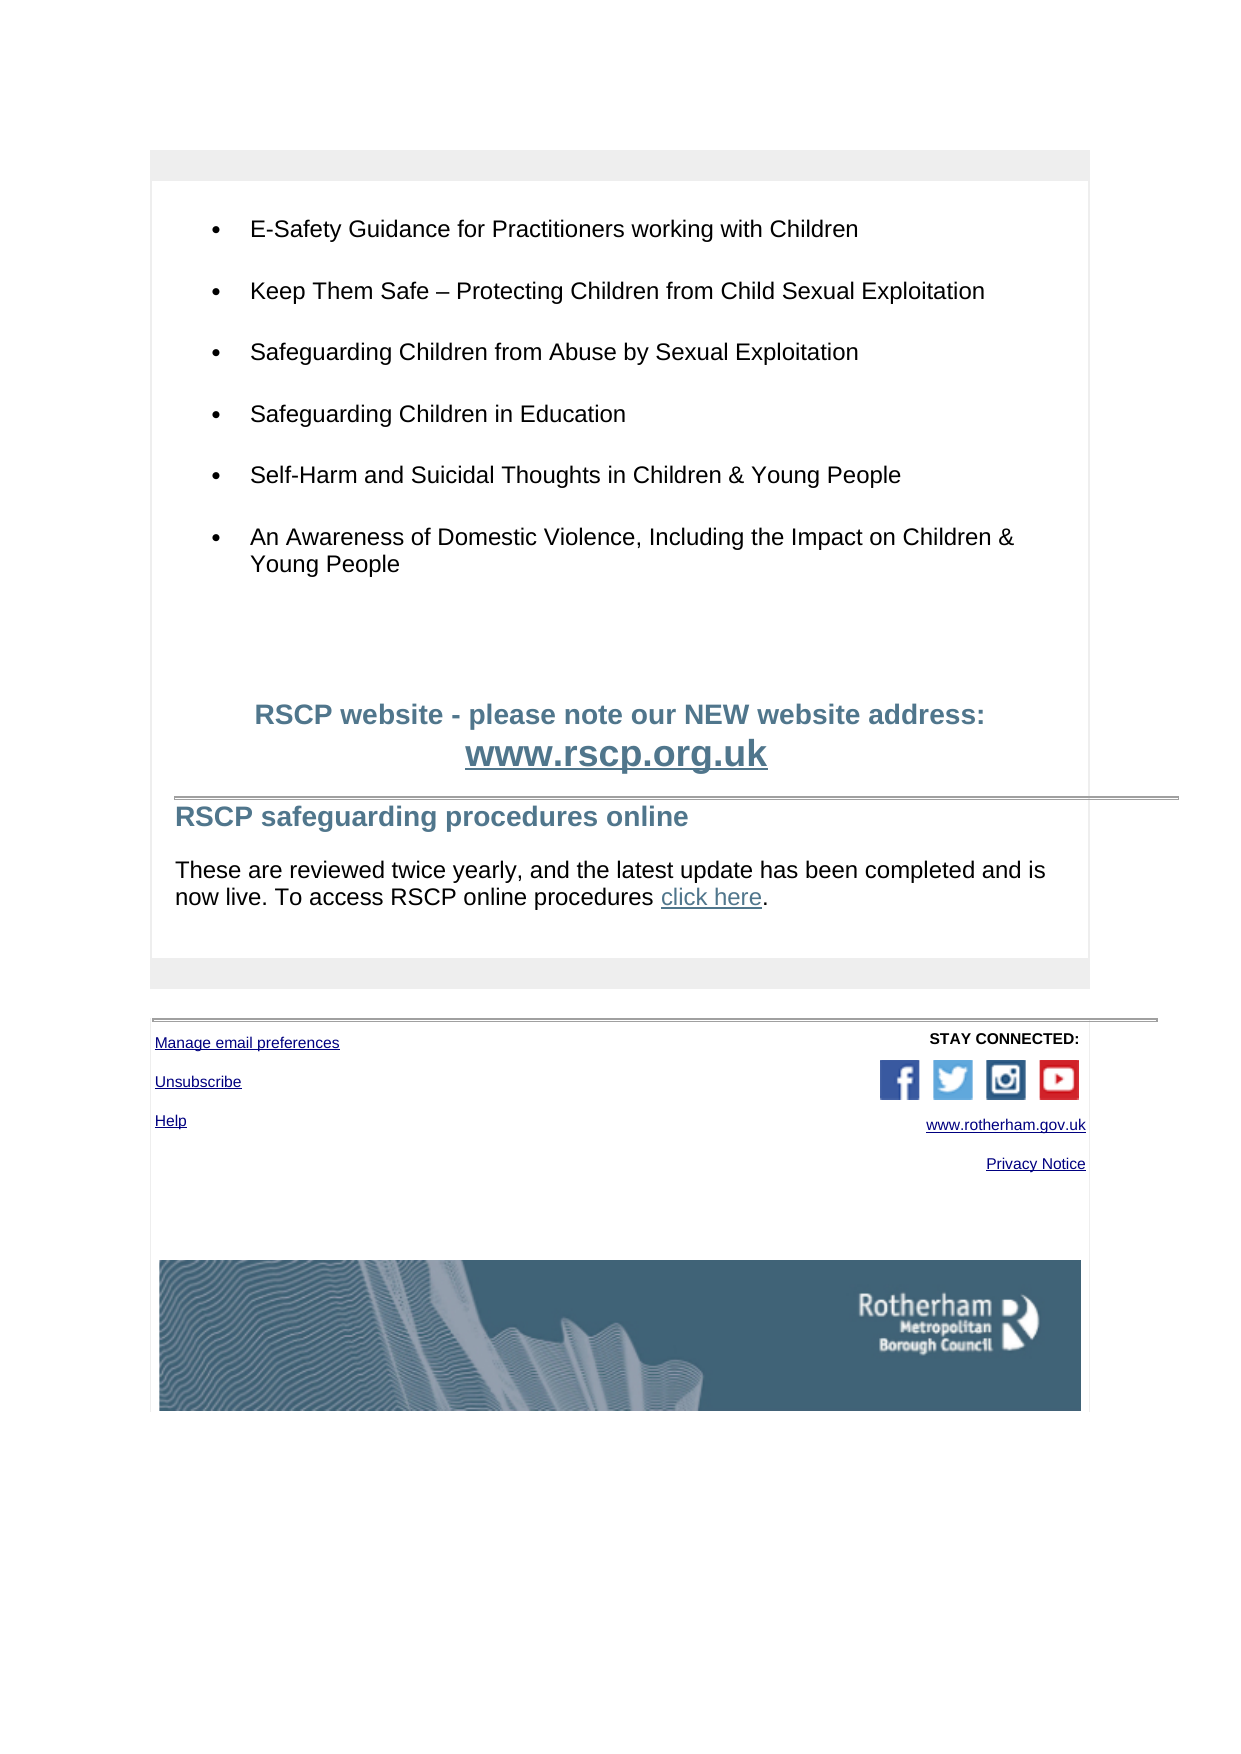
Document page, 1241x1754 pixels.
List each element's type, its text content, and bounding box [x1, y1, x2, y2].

table_header [152, 150, 1088, 181]
table_cell [151, 1259, 1089, 1412]
table_header Manage email preferences Unsubscribe Help [153, 1022, 588, 1257]
table_cell [1033, 1054, 1086, 1105]
table_header [152, 958, 1088, 989]
table_cell [980, 1054, 1033, 1105]
table_header [152, 181, 1088, 958]
table_cell [873, 1054, 926, 1105]
table_header Training and Development Ways to keep your knowledge up to date! There are several ways to keep your knowledge up to date, as face to face training is not currently available due to the ongoing COVID-19 situation. These can include: Weekly Email Alerts from the NSPCC NSPCC Learning podcasts NSPCC Information Service National institute for Health and Care Excellence (NICE) Updates Free E-learning with other providers The following online courses are provided by external organisations free of charge and can be accessed directly via their website. Please note you may be required to register with some providers. Understanding Animal Welfare in Violent Homes. Anti-Bullying Alliance free online training CEOP/ThinkYouKnow CSE PACE - Keep them safe: an interactive CSE learning tool Disability Matters Female Genital Mutilation Gender Nonconforming Young People Home Office Free Online Training - The Home Office offers a range of free online learning courses through the Virtual College, these include: Female Genital Mutilation (FGM) Awareness of Forced Marriage Identifying Sexual Behaviours (Brookes Guide) Modern Slavery Online Safety - Digital Parenting Self-Harm and Risky Behaviour Social Work Tools and Resources for Direct Work with Children and Adults Trafficking For the following e-learning courses visit our website, and click E-learning: Awareness of Child Abuse and Neglect (Core and Foundation) An Introduction to FGM, Forced Marriage, Spirit Possession and Honour-based Violence E-Safety Guidance for Practitioners working with Children Keep Them Safe – Protecting Children from Child Sexual Exploitation Safeguarding Children from Abuse by Sexual Exploitation Safeguarding Children in Education Self-Harm and Suicidal Thoughts in Children & Young People An Awareness of Domestic Violence, Including the Impact on Children & Young People RSCP website - please note our NEW website address: www.rscp.org.uk RSCP safeguarding procedures online These are reviewed twice yearly, and the latest update has been completed and is now live. To access RSCP online procedures click here. [175, 205, 1065, 796]
table_header www.rotherham.gov.uk Privacy Notice [588, 1022, 1087, 1257]
table_cell [926, 1054, 979, 1105]
table_header Training and Development Ways to keep your knowledge up to date! There are several ways to keep your knowledge up to date, as face to face training is not currently available due to the ongoing COVID-19 situation. These can include: Weekly Email Alerts from the NSPCC NSPCC Learning podcasts NSPCC Information Service National institute for Health and Care Excellence (NICE) Updates Free E-learning with other providers The following online courses are provided by external organisations free of charge and can be accessed directly via their website. Please note you may be required to register with some providers. Understanding Animal Welfare in Violent Homes. Anti-Bullying Alliance free online training CEOP/ThinkYouKnow CSE PACE - Keep them safe: an interactive CSE learning tool Disability Matters Female Genital Mutilation Gender Nonconforming Young People Home Office Free Online Training - The Home Office offers a range of free online learning courses through the Virtual College, these include: Female Genital Mutilation (FGM) Awareness of Forced Marriage Identifying Sexual Behaviours (Brookes Guide) Modern Slavery Online Safety - Digital Parenting Self-Harm and Risky Behaviour Social Work Tools and Resources for Direct Work with Children and Adults Trafficking For the following e-learning courses visit our website, and click E-learning: Awareness of Child Abuse and Neglect (Core and Foundation) An Introduction to FGM, Forced Marriage, Spirit Possession and Honour-based Violence E-Safety Guidance for Practitioners working with Children Keep Them Safe – Protecting Children from Child Sexual Exploitation Safeguarding Children from Abuse by Sexual Exploitation Safeguarding Children in Education Self-Harm and Suicidal Thoughts in Children & Young People An Awareness of Domestic Violence, Including the Impact on Children & Young People RSCP website - please note our NEW website address: www.rscp.org.uk RSCP safeguarding procedures online These are reviewed twice yearly, and the latest update has been completed and is now live. To access RSCP online procedures click here. [175, 800, 1065, 934]
table_header STAY CONNECTED: [873, 1023, 1086, 1054]
